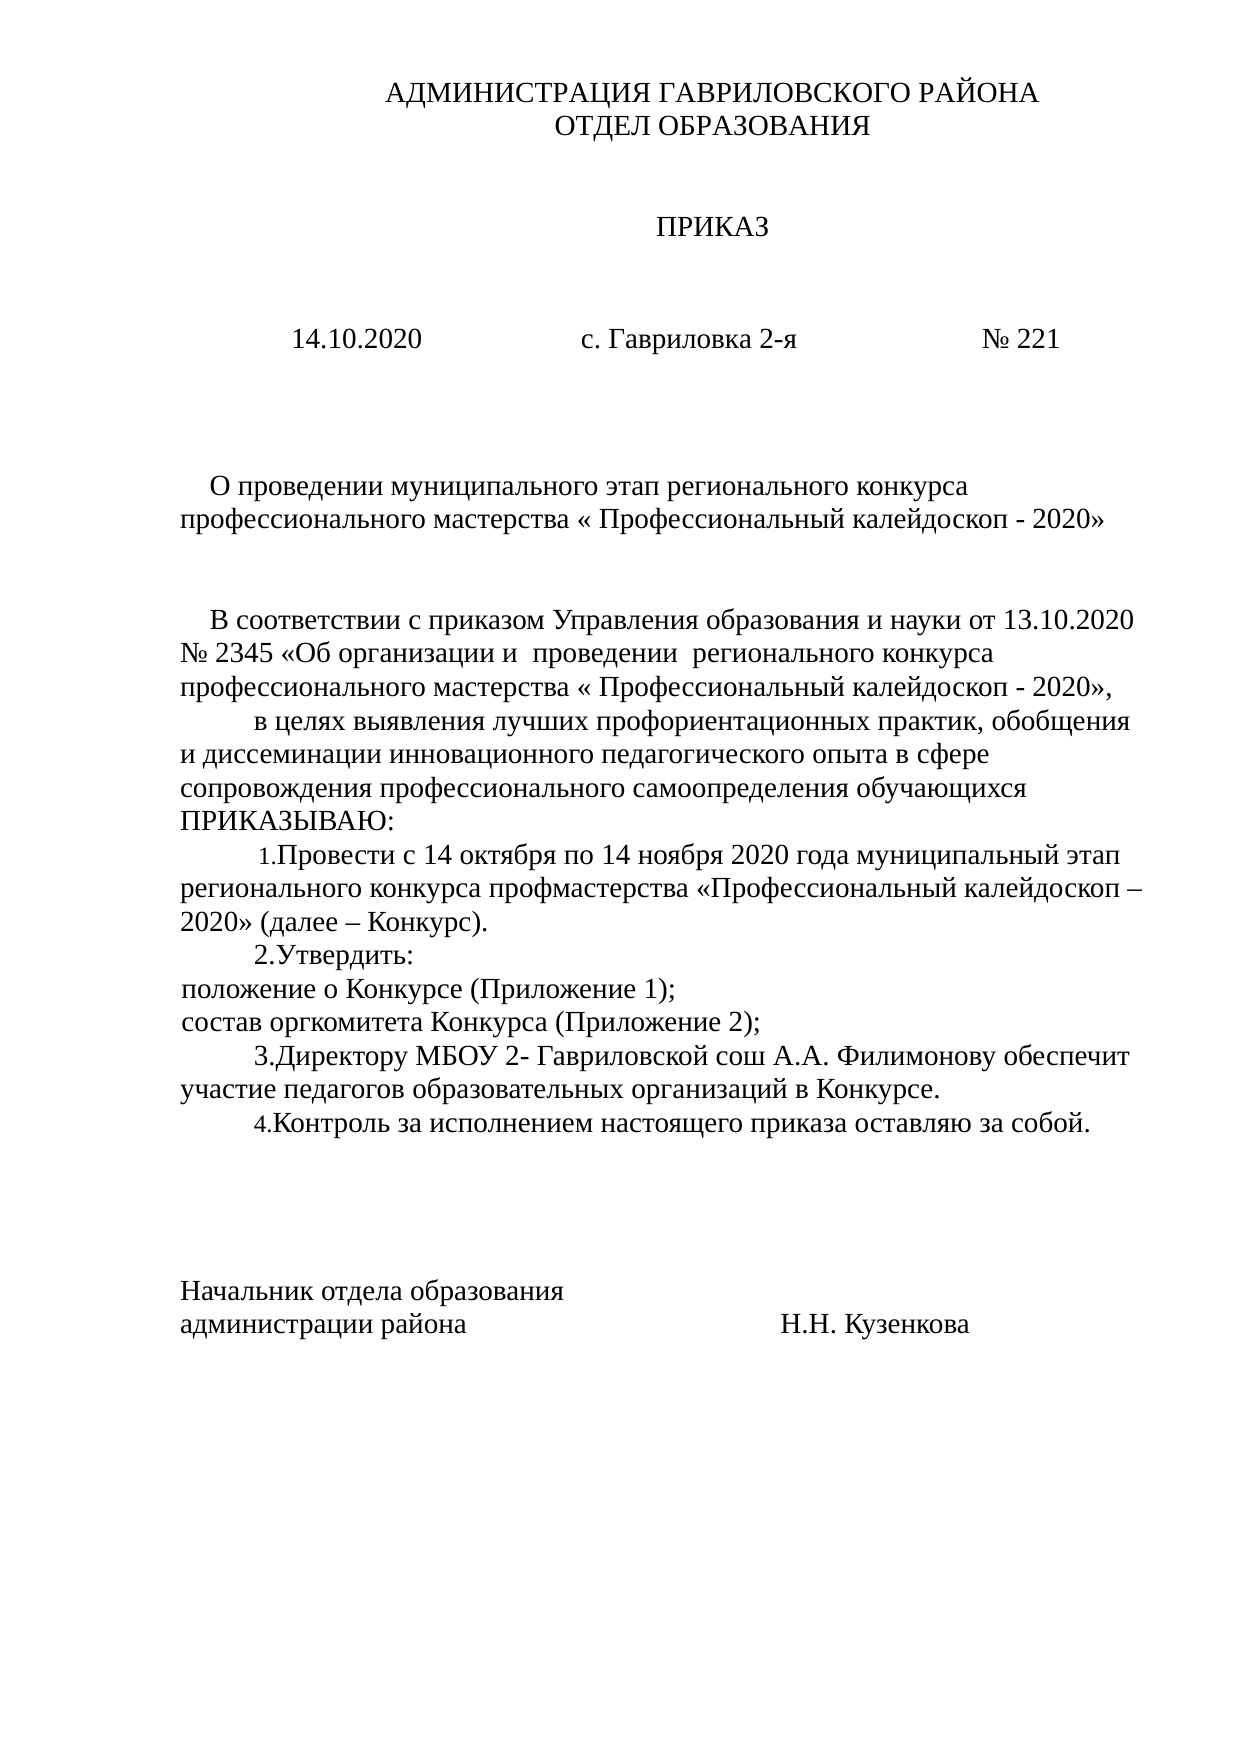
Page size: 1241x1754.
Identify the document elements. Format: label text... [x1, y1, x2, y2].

text В соответствии с приказом Управления образования и науки от 13.10.2020 № 2345 «Об организации и проведении регионального конкурса профессионального мастерства « Профессиональный калейдоскоп - 2020», [180, 602, 1152, 703]
table_cell [518, 414, 856, 443]
table_header [1130, 310, 1153, 414]
text ПРИКАЗ [180, 209, 1152, 243]
text АДМИНИСТРАЦИЯ ГАВРИЛОВСКОГО РАЙОНА [180, 75, 1152, 108]
list Провести с 14 октября по 14 ноября 2020 года муниципальный этап регионального конкурса профмастерства «Профессиональный калейдоскоп – 2020» (далее – Конкурс). [180, 837, 1152, 937]
text О проведении муниципального этап регионального конкурса профессионального мастерства « Профессиональный калейдоскоп - 2020» [180, 468, 1152, 535]
table_header № 221 [855, 321, 1130, 354]
list Директору МБОУ 2- Гавриловской сош А.А. Филимонову обеспечит участие педагогов образовательных организаций в Конкурсе. [180, 1038, 1152, 1105]
table_header 14.10.2020 [190, 321, 523, 354]
text администрации района Н.Н. Кузенкова [180, 1306, 1152, 1340]
table_header с. Гавриловка 2-я [523, 321, 855, 354]
list Утвердить: [180, 937, 1152, 971]
text ОТДЕЛ ОБРАЗОВАНИЯ [180, 108, 1152, 142]
table_cell [179, 414, 517, 443]
text в целях выявления лучших профориентационных практик, обобщения и диссеминации инновационного педагогического опыта в сфере сопровождения профессионального самоопределения обучающихся ПРИКАЗЫВАЮ: [180, 703, 1152, 837]
text Начальник отдела образования [180, 1273, 1152, 1306]
list Контроль за исполнением настоящего приказа оставляю за собой. [180, 1105, 1152, 1139]
text состав оргкомитета Конкурса (Приложение 2); [181, 1004, 1152, 1038]
text положение о Конкурсе (Приложение 1); [181, 971, 1152, 1004]
table_header [179, 310, 1129, 414]
table_header [1153, 310, 1176, 414]
table_cell [856, 414, 1176, 443]
